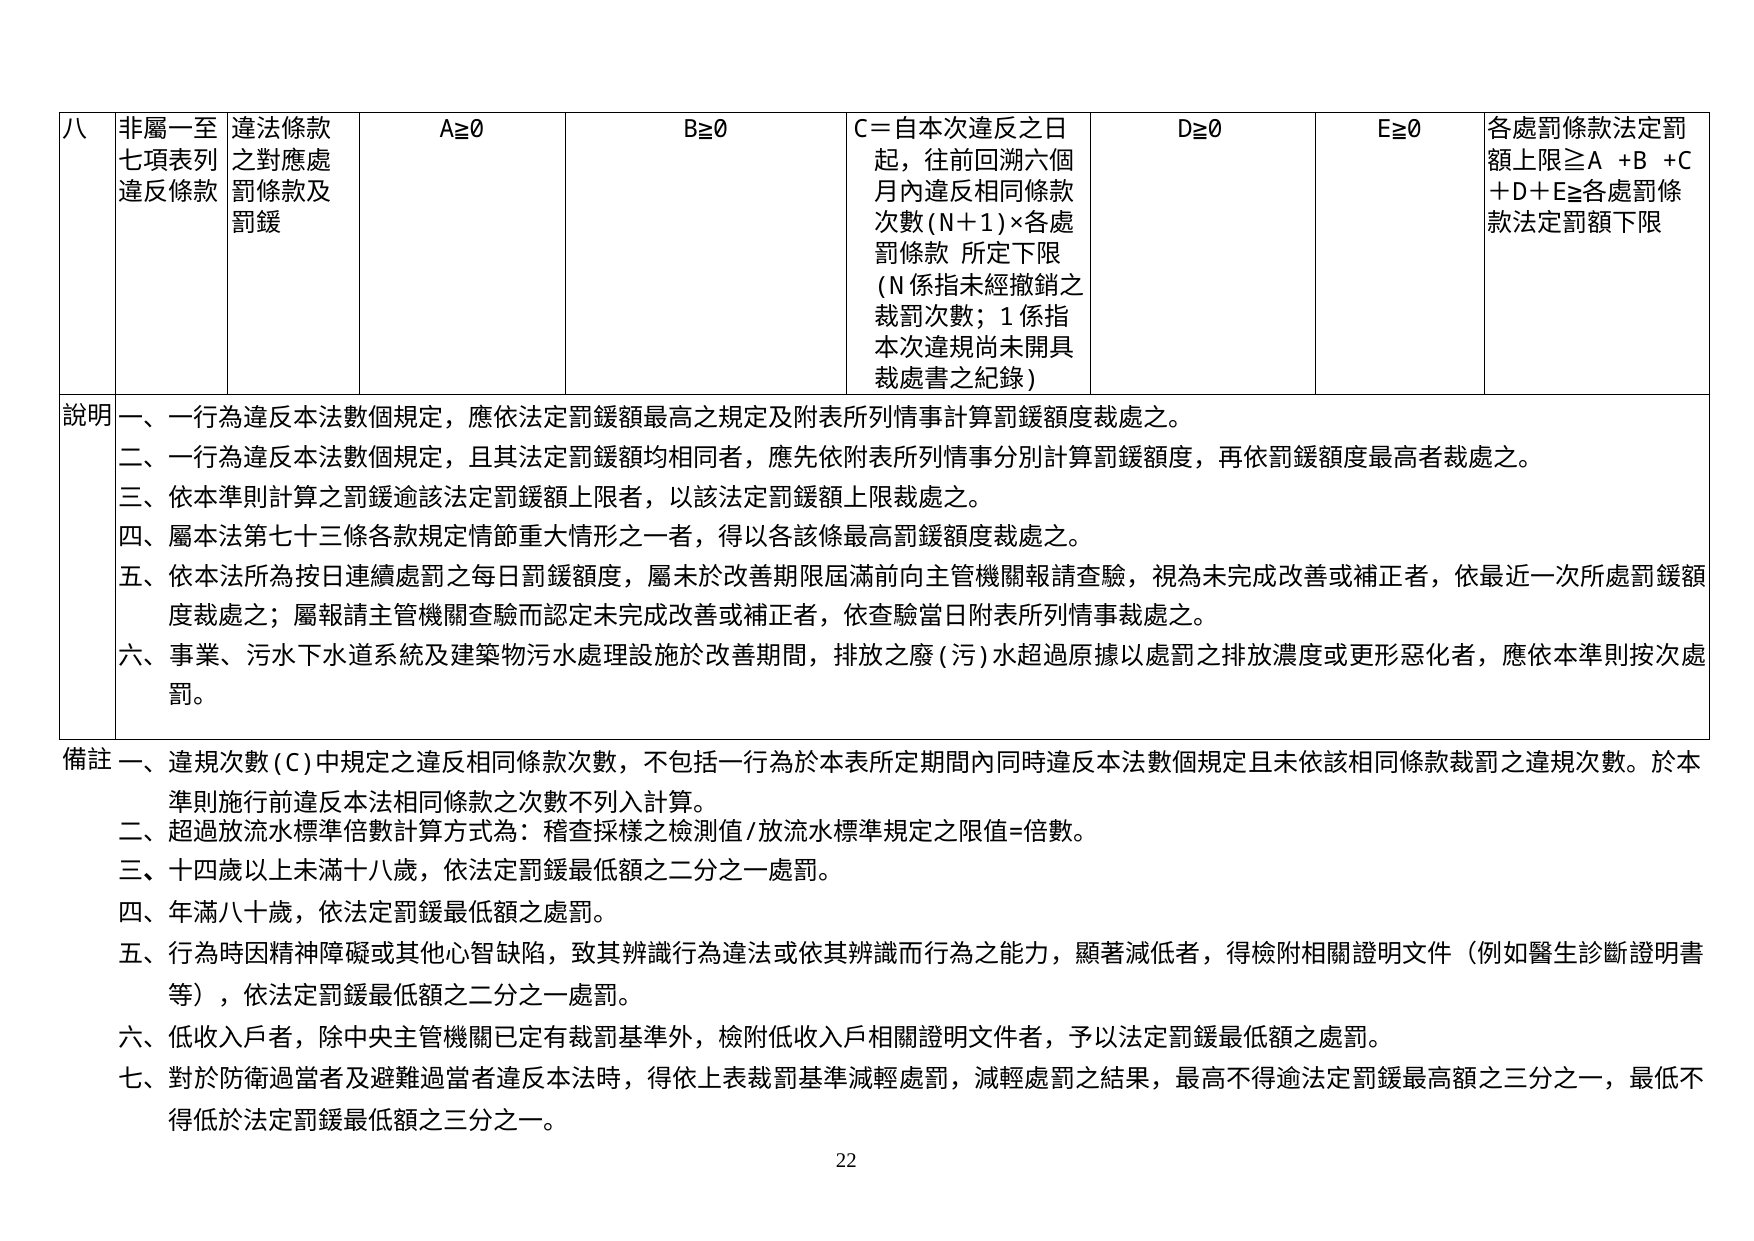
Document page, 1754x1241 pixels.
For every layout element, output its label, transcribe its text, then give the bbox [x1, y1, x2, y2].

table_cell 違法條款之對應處罰條款及罰鍰 [228, 113, 359, 394]
table_cell 非屬一至七項表列違反條款 [116, 113, 227, 394]
table_cell 八 [60, 113, 115, 394]
table_cell D≧0 [1091, 113, 1315, 394]
table_cell 各處罰條款法定罰額上限≧A +B +C＋D＋E≧各處罰條款法定罰額下限 [1485, 113, 1709, 394]
table_cell 說明 [60, 395, 115, 739]
table_cell B≧0 [566, 113, 846, 394]
table_cell A≧0 [360, 113, 565, 394]
table_cell 一、一行為違反本法數個規定，應依法定罰鍰額最高之規定及附表所列情事計算罰鍰額度裁處之。 二、一行為違反本法數個規定，且其法定罰鍰額均相同者，應先依附表所列情事分別計算罰鍰額度，再依罰鍰額度最高者裁處之。 三、依本準則計算之罰鍰逾該法定罰鍰額上限者，以該法定罰鍰額上限裁處之。 四、屬本法第七十三條各款規定情節重大情形之一者，得以各該條最高罰鍰額度裁處之。 五、依本法所為按日連續處罰之每日罰鍰額度，屬未於改善期限屆滿前向主管機關報請查驗，視為未完成改善或補正者，依最近一次所處罰鍰額度裁處之；屬報請主管機關查驗而認定未完成改善或補正者，依查驗當日附表所列情事裁處之。 六、事業、污水下水道系統及建築物污水處理設施於改善期間，排放之廢(污)水超過原據以處罰之排放濃度或更形惡化者，應依本準則按次處罰。 [116, 395, 1709, 739]
table_cell 一、違規次數(C)中規定之違反相同條款次數，不包括一行為於本表所定期間內同時違反本法數個規定且未依該相同條款裁罰之違規次數。於本準則施行前違反本法相同條款之次數不列入計算。 二、超過放流水標準倍數計算方式為：稽查採樣之檢測值/放流水標準規定之限值=倍數。 三、十四歲以上未滿十八歲，依法定罰鍰最低額之二分之一處罰。 四、年滿八十歲，依法定罰鍰最低額之處罰。 五、行為時因精神障礙或其他心智缺陷，致其辨識行為違法或依其辨識而行為之能力，顯著減低者，得檢附相關證明文件（例如醫生診斷證明書等），依法定罰鍰最低額之二分之一處罰。 六、低收入戶者，除中央主管機關已定有裁罰基準外，檢附低收入戶相關證明文件者，予以法定罰鍰最低額之處罰。 七、對於防衛過當者及避難過當者違反本法時，得依上表裁罰基準減輕處罰，減輕處罰之結果，最高不得逾法定罰鍰最高額之三分之一，最低不得低於法定罰鍰最低額之三分之一。 [115, 740, 1709, 1138]
table_cell C＝自本次違反之日起，往前回溯六個月內違反相同條款次數(N＋1)×各處罰條款 所定下限 (N係指未經撤銷之裁罰次數；1係指本次違規尚未開具裁處書之紀錄) [847, 113, 1090, 394]
table_cell 備註 [59, 740, 115, 1138]
table_cell E≧0 [1316, 113, 1484, 394]
